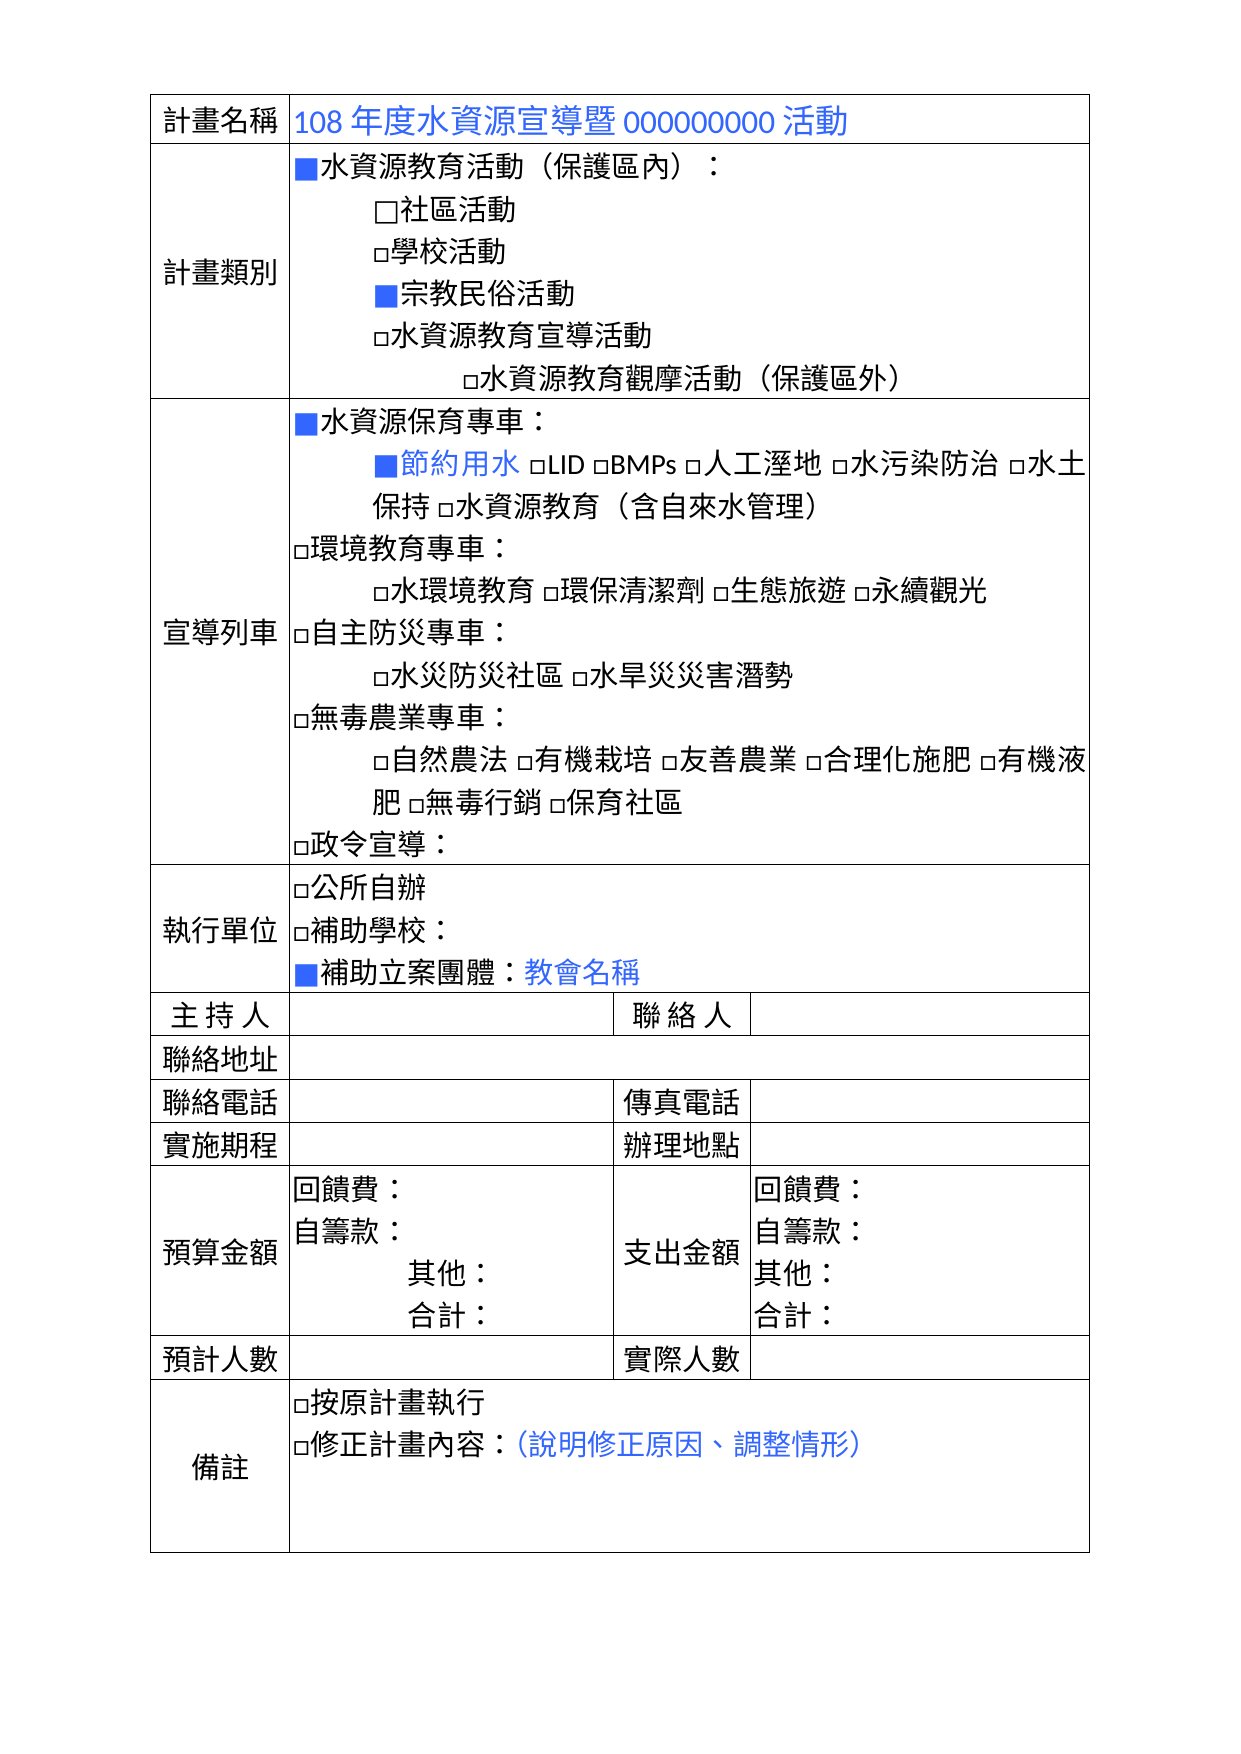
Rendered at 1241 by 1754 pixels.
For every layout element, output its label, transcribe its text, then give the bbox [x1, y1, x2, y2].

table_cell 宣導列車 [151, 399, 289, 864]
table_cell 回饋費： 自籌款： 其他： 合計： [751, 1166, 1089, 1335]
table_cell 聯絡電話 [151, 1080, 289, 1122]
table_cell □公所自辦 □補助學校： ■補助立案團體：教會名稱 [290, 865, 1089, 992]
table_cell [751, 1336, 1089, 1379]
table_cell [290, 993, 613, 1035]
table_cell 預算金額 [151, 1166, 289, 1335]
table_cell [290, 1123, 613, 1165]
table_header 計畫名稱 [151, 95, 289, 143]
table_cell 回饋費： 自籌款： 其他： 合計： [290, 1166, 613, 1335]
table_cell 辦理地點 [614, 1123, 750, 1165]
table_cell □按原計畫執行 □修正計畫內容：（說明修正原因、調整情形） [290, 1380, 1089, 1552]
table_cell 聯 絡 人 [614, 993, 750, 1035]
table_cell 實際人數 [614, 1336, 750, 1379]
table_header 108年度水資源宣導暨000000000活動 [290, 95, 1089, 143]
table_cell [751, 1080, 1089, 1122]
table_cell 聯絡地址 [151, 1036, 289, 1078]
table_cell [751, 993, 1089, 1035]
table_cell 計畫類別 [151, 144, 289, 398]
table_cell ■水資源保育專車： ■節約用水 □LID □BMPs □人工溼地 □水污染防治 □水土保持 □水資源教育（含自來水管理） □環境教育專車： □水環境教育 □環保清潔劑 □生態旅遊 □永續觀光 □自主防災專車： □水災防災社區 □水旱災災害潛勢 □無毒農業專車： □自然農法 □有機栽培 □友善農業 □合理化施肥 □有機液肥 □無毒行銷 □保育社區 □政令宣導： [290, 399, 1089, 864]
table_cell ■水資源教育活動（保護區內）： □社區活動 □學校活動 ■宗教民俗活動 □水資源教育宣導活動 □水資源教育觀摩活動（保護區外） [290, 144, 1089, 398]
table_cell 實施期程 [151, 1123, 289, 1165]
table_cell 傳真電話 [614, 1080, 750, 1122]
table_cell [290, 1080, 613, 1122]
table_cell 備註 [151, 1380, 289, 1552]
table_cell [290, 1336, 613, 1379]
table_cell 主 持 人 [151, 993, 289, 1035]
table_cell 支出金額 [614, 1166, 750, 1335]
table_cell 執行單位 [151, 865, 289, 992]
table_cell [751, 1123, 1089, 1165]
table_cell [290, 1036, 1089, 1078]
table_cell 預計人數 [151, 1336, 289, 1379]
